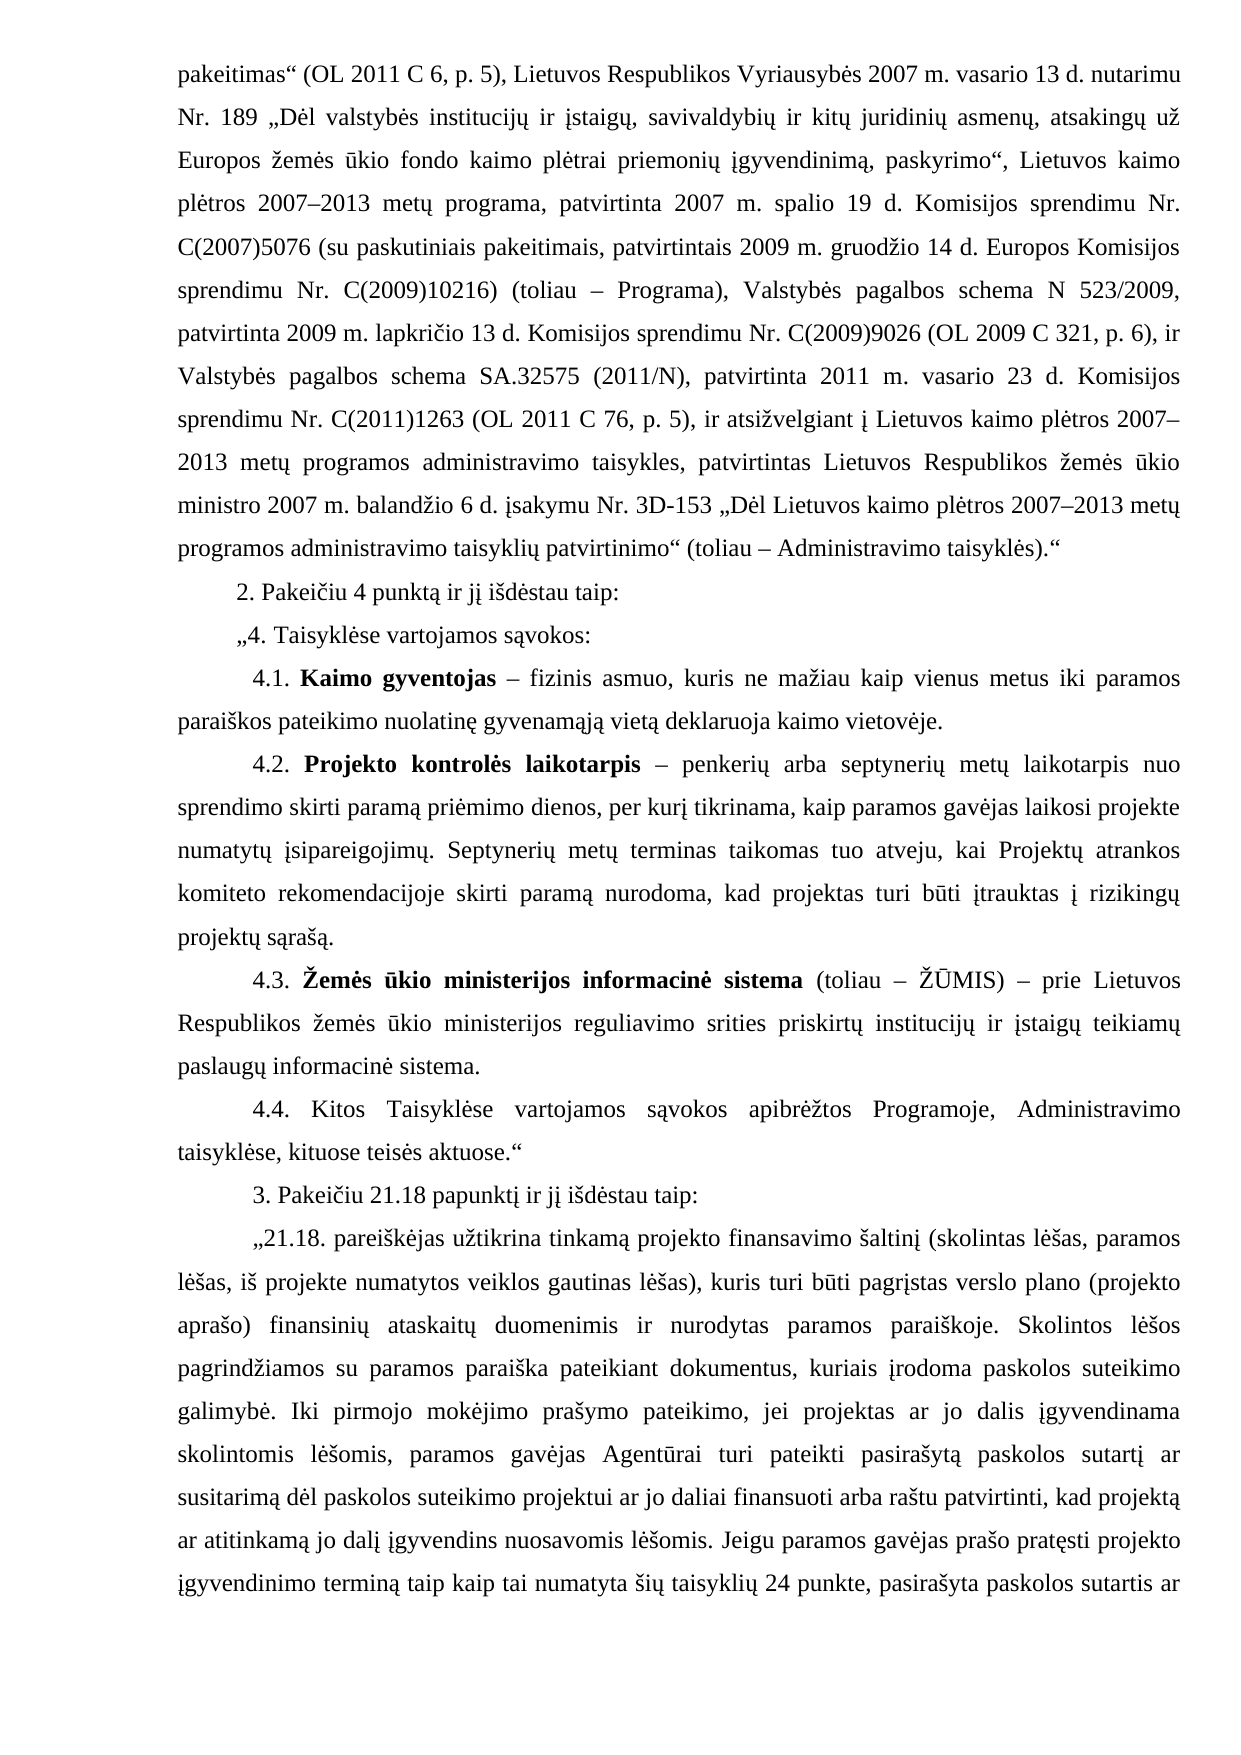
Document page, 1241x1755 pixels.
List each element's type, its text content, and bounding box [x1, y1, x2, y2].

text 3. Pakeičiu 21.18 papunktį ir jį išdėstau taip: [177, 1180, 1181, 1209]
text 4.2. Projekto kontrolės laikotarpis – penkerių arba septynerių metų laikotarpis nuo sprendimo skirti paramą priėmimo dienos, per kurį tikrinama, kaip paramos gavėjas laikosi projekte numatytų įsipareigojimų. Septynerių metų terminas taikomas tuo atveju, kai Projektų atrankos komiteto rekomendacijoje skirti paramą nurodoma, kad projektas turi būti įtrauktas į rizikingų projektų sąrašą. [177, 749, 1181, 950]
text „21.18. pareiškėjas užtikrina tinkamą projekto finansavimo šaltinį (skolintas lėšas, paramos lėšas, iš projekte numatytos veiklos gautinas lėšas), kuris turi būti pagrįstas verslo plano (projekto aprašo) finansinių ataskaitų duomenimis ir nurodytas paramos paraiškoje. Skolintos lėšos pagrindžiamos su paramos paraiška pateikiant dokumentus, kuriais įrodoma paskolos suteikimo galimybė. Iki pirmojo mokėjimo prašymo pateikimo, jei projektas ar jo dalis įgyvendinama skolintomis lėšomis, paramos gavėjas Agentūrai turi pateikti pasirašytą paskolos sutartį ar susitarimą dėl paskolos suteikimo projektui ar jo daliai finansuoti arba raštu patvirtinti, kad projektą ar atitinkamą jo dalį įgyvendins nuosavomis lėšomis. Jeigu paramos gavėjas prašo pratęsti projekto įgyvendinimo terminą taip kaip tai numatyta šių taisyklių 24 punkte, pasirašyta paskolos sutartis ar [177, 1223, 1181, 1597]
text 2. Pakeičiu 4 punktą ir jį išdėstau taip: [177, 577, 1181, 605]
text „4. Taisyklėse vartojamos sąvokos: [177, 620, 1181, 648]
text pakeitimas“ (OL 2011 C 6, p. 5), Lietuvos Respublikos Vyriausybės 2007 m. vasario 13 d. nutarimu Nr. 189 „Dėl valstybės institucijų ir įstaigų, savivaldybių ir kitų juridinių asmenų, atsakingų už Europos žemės ūkio fondo kaimo plėtrai priemonių įgyvendinimą, paskyrimo“, Lietuvos kaimo plėtros 2007–2013 metų programa, patvirtinta 2007 m. spalio 19 d. Komisijos sprendimu Nr. C(2007)5076 (su paskutiniais pakeitimais, patvirtintais 2009 m. gruodžio 14 d. Europos Komisijos sprendimu Nr. C(2009)10216) (toliau – Programa), Valstybės pagalbos schema N 523/2009, patvirtinta 2009 m. lapkričio 13 d. Komisijos sprendimu Nr. C(2009)9026 (OL 2009 C 321, p. 6), ir Valstybės pagalbos schema SA.32575 (2011/N), patvirtinta 2011 m. vasario 23 d. Komisijos sprendimu Nr. C(2011)1263 (OL 2011 C 76, p. 5), ir atsižvelgiant į Lietuvos kaimo plėtros 2007–2013 metų programos administravimo taisykles, patvirtintas Lietuvos Respublikos žemės ūkio ministro 2007 m. balandžio 6 d. įsakymu Nr. 3D-153 „Dėl Lietuvos kaimo plėtros 2007–2013 metų programos administravimo taisyklių patvirtinimo“ (toliau – Administravimo taisyklės).“ [177, 59, 1181, 562]
text 4.1. Kaimo gyventojas – fizinis asmuo, kuris ne mažiau kaip vienus metus iki paramos paraiškos pateikimo nuolatinę gyvenamąją vietą deklaruoja kaimo vietovėje. [177, 663, 1181, 735]
text 4.3. Žemės ūkio ministerijos informacinė sistema (toliau – ŽŪMIS) – prie Lietuvos Respublikos žemės ūkio ministerijos reguliavimo srities priskirtų institucijų ir įstaigų teikiamų paslaugų informacinė sistema. [177, 965, 1181, 1080]
text 4.4. Kitos Taisyklėse vartojamos sąvokos apibrėžtos Programoje, Administravimo taisyklėse, kituose teisės aktuose.“ [177, 1094, 1181, 1166]
